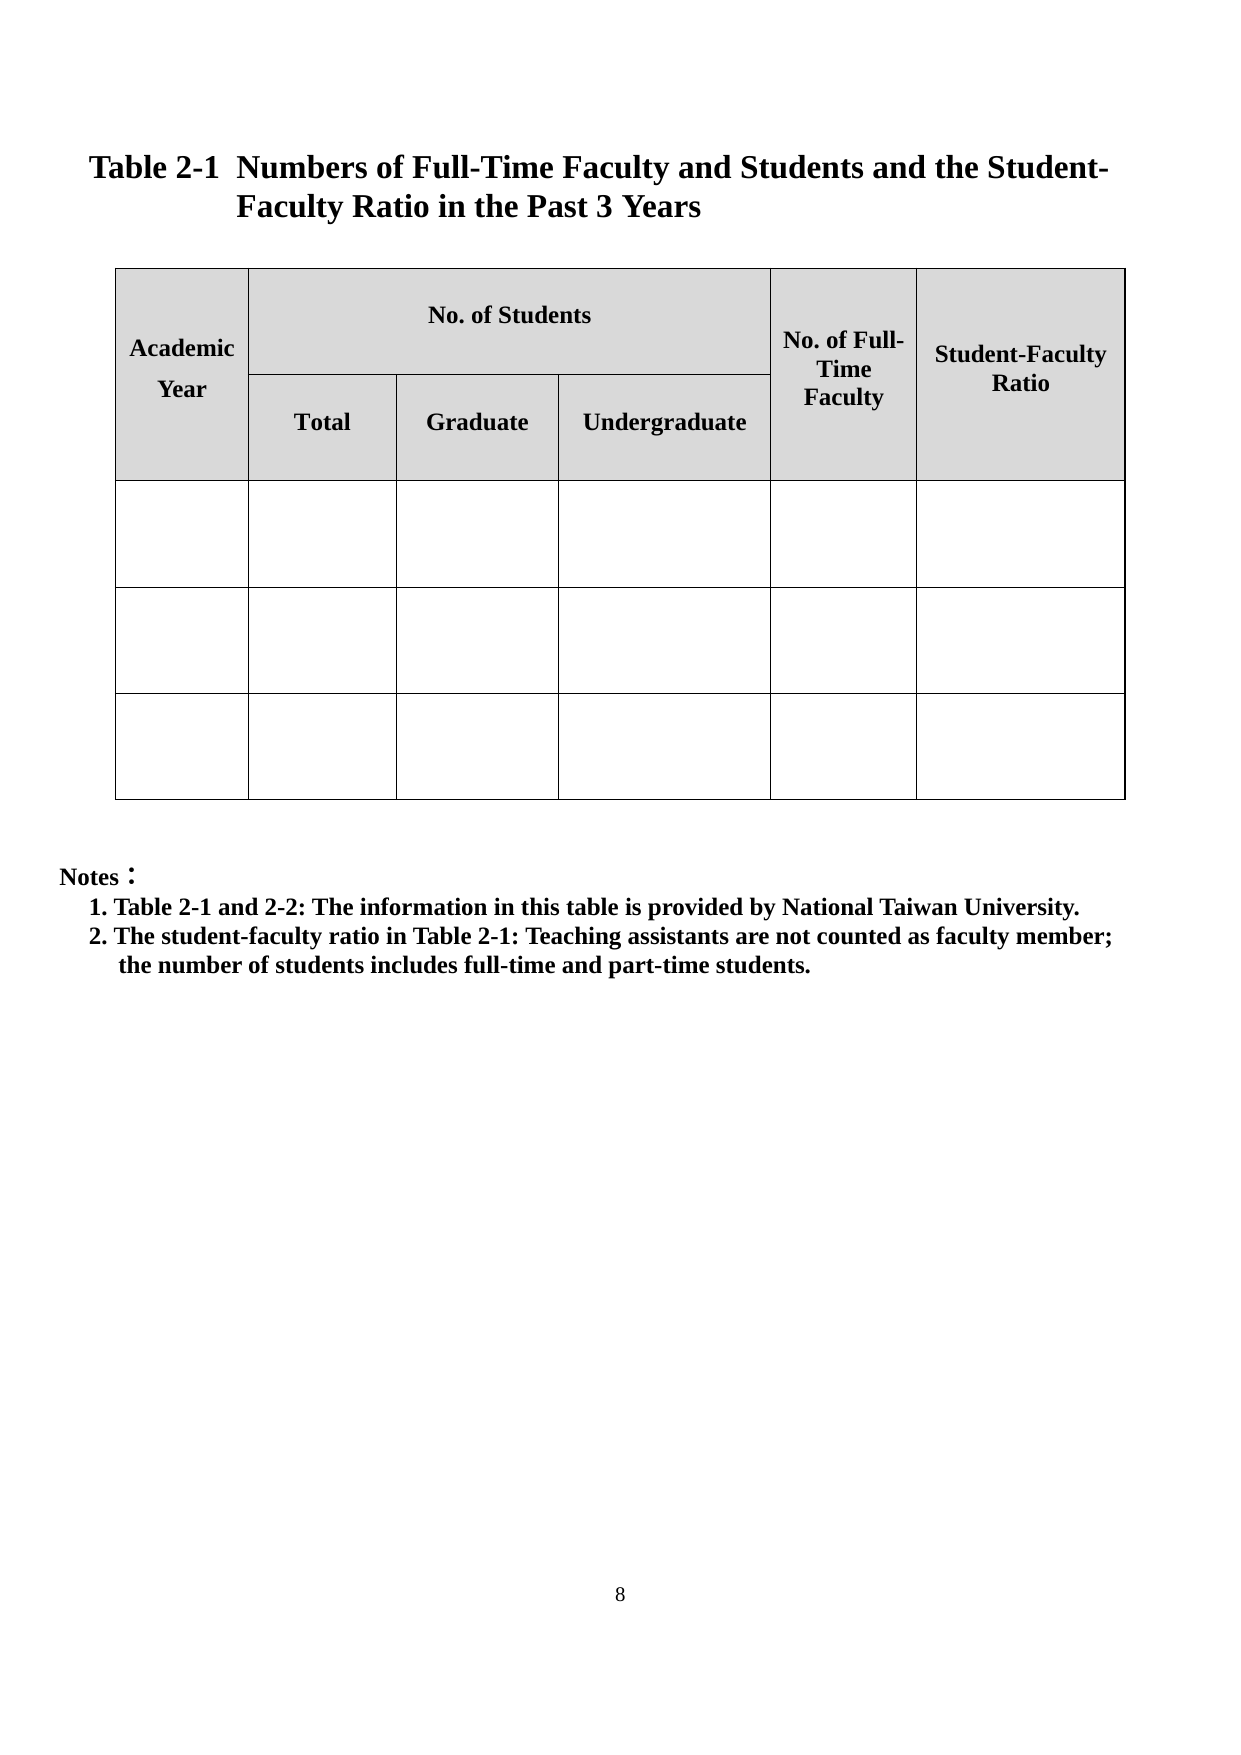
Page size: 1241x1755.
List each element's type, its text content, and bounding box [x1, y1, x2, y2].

table_cell [397, 588, 558, 693]
table_cell Total [249, 375, 396, 480]
table_cell [249, 694, 396, 799]
text 2. The student-faculty ratio in Table 2-1: Teaching assistants are not counted as faculty member; the number of students includes full-time and part-time students. [89, 921, 1152, 978]
table_cell [917, 694, 1124, 799]
table_cell [559, 694, 770, 799]
table_cell [116, 588, 248, 693]
table_cell Graduate [397, 375, 558, 480]
table_cell [917, 588, 1124, 693]
table_cell [116, 481, 248, 587]
table_header No. of Full-Time Faculty [771, 269, 916, 480]
table_header Academic Year [116, 269, 248, 480]
table_cell [397, 481, 558, 587]
table_cell [917, 481, 1124, 587]
table_cell [249, 588, 396, 693]
text Notes： [59, 856, 1152, 892]
table_cell [249, 481, 396, 587]
table_cell [559, 481, 770, 587]
table_cell [116, 694, 248, 799]
text Table 2-1 Numbers of Full-Time Faculty and Students and the Student-Faculty Ratio in the Past 3 Years [89, 148, 1152, 224]
table_cell [559, 588, 770, 693]
table_cell [771, 481, 916, 587]
table_cell [397, 694, 558, 799]
table_cell [771, 694, 916, 799]
table_cell Undergraduate [559, 375, 770, 480]
table_cell [771, 588, 916, 693]
text 1. Table 2-1 and 2-2: The information in this table is provided by National Taiwan University. [89, 892, 1152, 921]
table_header Student-Faculty Ratio [917, 269, 1124, 480]
table_header No. of Students [249, 269, 770, 374]
